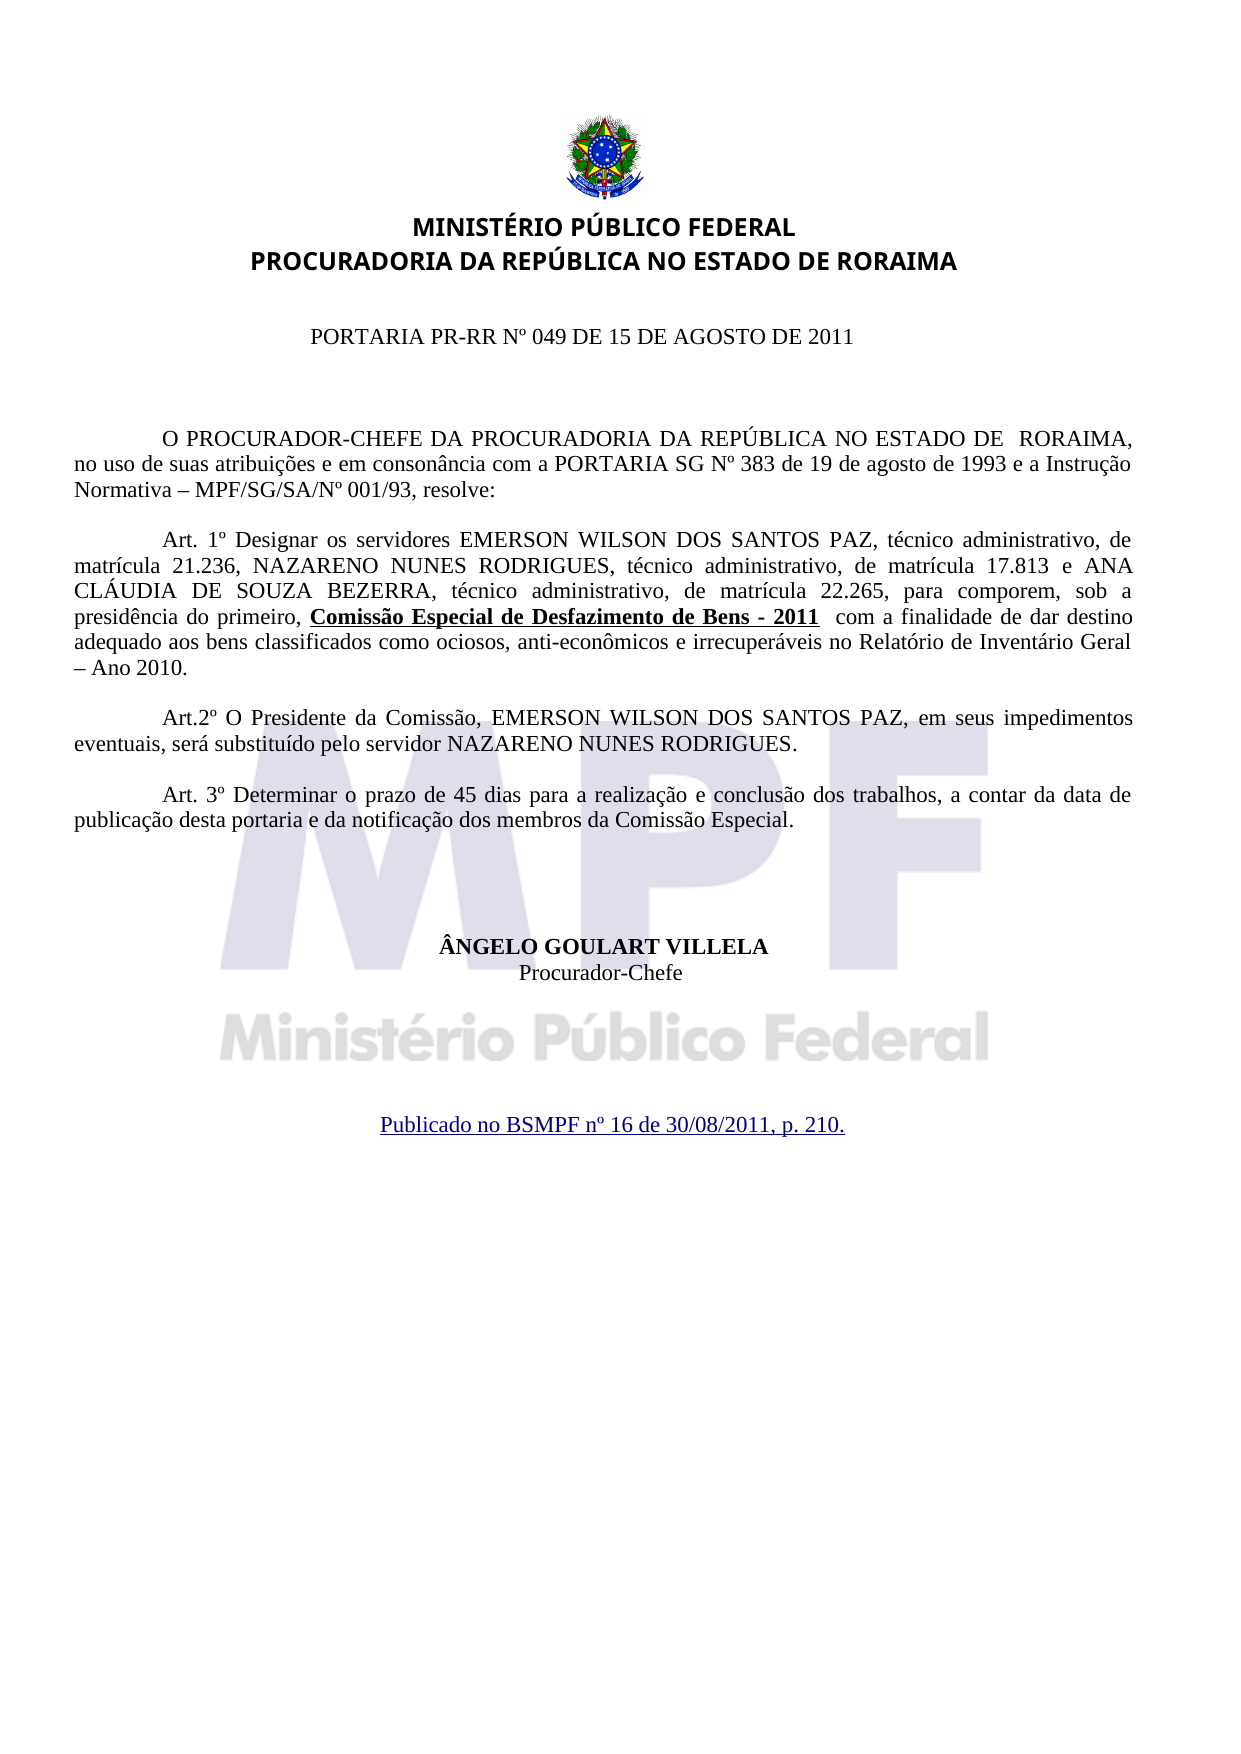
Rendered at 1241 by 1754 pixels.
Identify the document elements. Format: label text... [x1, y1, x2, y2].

picture [220, 832, 988, 934]
subtitle Publicado no BSMPF nº 16 de 30/08/2011, p. 210. [74, 1112, 1133, 1137]
picture [220, 756, 988, 782]
subtitle ÂNGELO GOULART VILLELA [74, 934, 1133, 959]
text PORTARIA PR-RR Nº 049 DE 15 DE AGOSTO DE 2011 [74, 324, 1133, 349]
text Art.2º O Presidente da Comissão, EMERSON WILSON DOS SANTOS PAZ, em seus impedimentos eventuais, será substituído pelo servidor NAZARENO NUNES RODRIGUES. [74, 705, 1133, 756]
text Art. 3º Determinar o prazo de 45 dias para a realização e conclusão dos trabalhos, a contar da data de publicação desta portaria e da notificação dos membros da Comissão Especial. [74, 782, 1133, 832]
text O PROCURADOR-CHEFE DA PROCURADORIA DA REPÚBLICA NO ESTADO DE RORAIMA, no uso de suas atribuições e em consonância com a PORTARIA SG Nº 383 de 19 de agosto de 1993 e a Instrução Normativa – MPF/SG/SA/Nº 001/93, resolve: [74, 426, 1133, 502]
picture [562, 112, 645, 201]
picture [220, 985, 988, 1061]
subtitle Procurador-Chefe [74, 959, 1133, 985]
text Art. 1º Designar os servidores EMERSON WILSON DOS SANTOS PAZ, técnico administrativo, de matrícula 21.236, NAZARENO NUNES RODRIGUES, técnico administrativo, de matrícula 17.813 e ANA CLÁUDIA DE SOUZA BEZERRA, técnico administrativo, de matrícula 22.265, para comporem, sob a presidência do primeiro, Comissão Especial de Desfazimento de Bens - 2011 com a finalidade de dar destino adequado aos bens classificados como ociosos, anti-econômicos e irrecuperáveis no Relatório de Inventário Geral – Ano 2010. [74, 527, 1133, 680]
